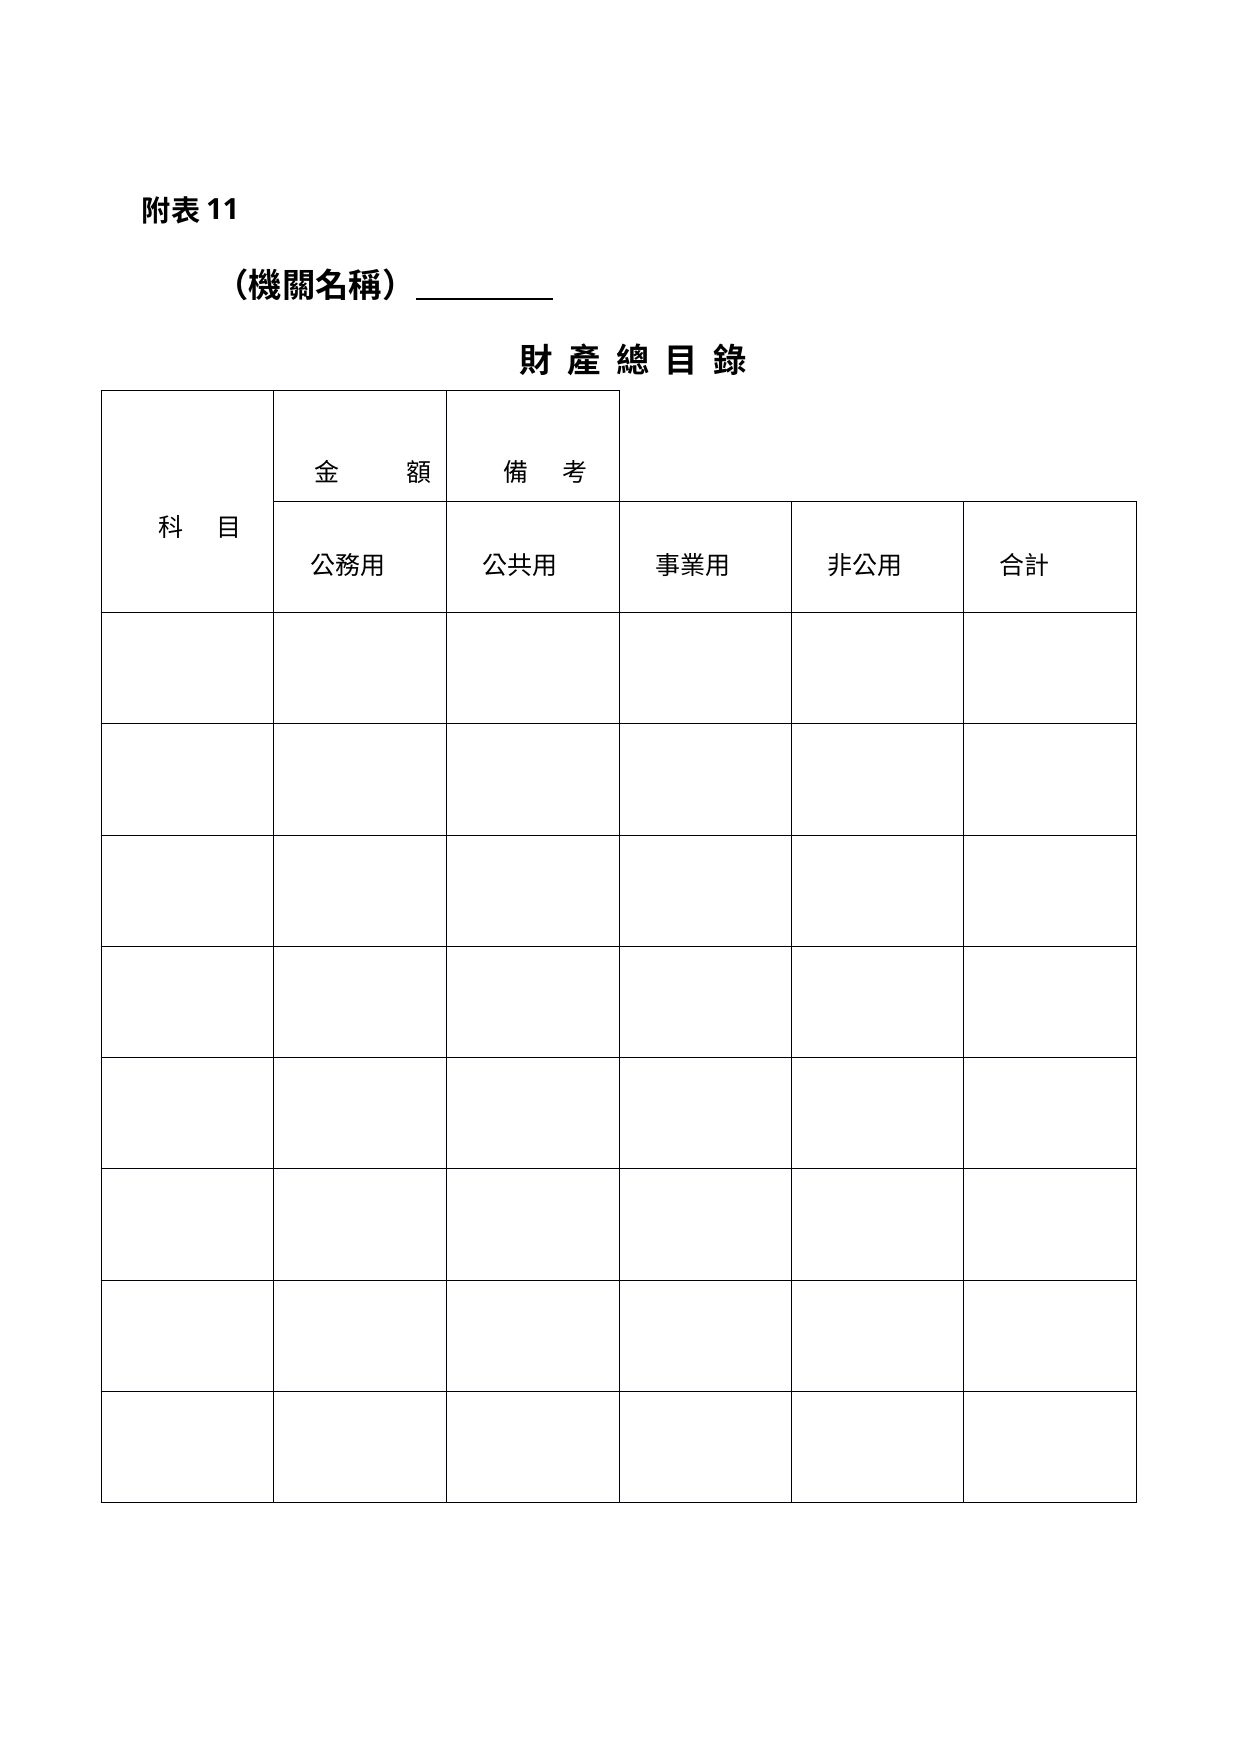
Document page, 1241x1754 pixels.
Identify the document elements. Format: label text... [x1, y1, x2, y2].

table_cell [620, 724, 791, 834]
table_cell 事業用 [620, 502, 791, 612]
table_cell [447, 1169, 619, 1279]
table_cell [274, 1058, 446, 1168]
table_cell [792, 947, 963, 1057]
table_cell [102, 724, 273, 834]
table_cell [447, 836, 619, 946]
table_cell [274, 1281, 446, 1391]
table_cell [792, 1392, 963, 1502]
table_cell [102, 947, 273, 1057]
table_cell [792, 1281, 963, 1391]
table_cell [620, 1169, 791, 1279]
table_cell [447, 613, 619, 723]
table_cell [620, 1281, 791, 1391]
table_cell [102, 1058, 273, 1168]
table_cell [792, 613, 963, 723]
table_cell [274, 947, 446, 1057]
table_cell [102, 1169, 273, 1279]
table_cell [620, 1392, 791, 1502]
table_cell [274, 724, 446, 834]
table_cell [964, 1281, 1136, 1391]
table_cell [964, 836, 1136, 946]
table_cell [792, 1058, 963, 1168]
table_cell [447, 724, 619, 834]
table_cell 公共用 [447, 502, 619, 612]
table_cell [964, 1169, 1136, 1279]
table_cell [620, 1058, 791, 1168]
table_cell [964, 1058, 1136, 1168]
table_cell [102, 836, 273, 946]
table_cell [447, 947, 619, 1057]
table_cell [102, 613, 273, 723]
table_cell 合計 [964, 502, 1136, 612]
table_header 備 考 [447, 391, 619, 501]
table_cell [102, 1392, 273, 1502]
table_cell [102, 1281, 273, 1391]
text （機關名稱） [112, 239, 1153, 314]
table_cell [792, 724, 963, 834]
table_cell [274, 1392, 446, 1502]
text 附表11 [112, 164, 1153, 239]
text 財 產 總 目 錄 [112, 314, 1153, 389]
table_cell [620, 947, 791, 1057]
table_cell [447, 1392, 619, 1502]
table_cell [274, 1169, 446, 1279]
table_cell 非公用 [792, 502, 963, 612]
table_header 金 額 [274, 391, 446, 501]
table_cell [620, 836, 791, 946]
table_cell 公務用 [274, 502, 446, 612]
table_cell [274, 613, 446, 723]
table_cell [792, 836, 963, 946]
table_cell [964, 1392, 1136, 1502]
table_cell [274, 836, 446, 946]
table_cell [964, 724, 1136, 834]
table_cell [792, 1169, 963, 1279]
table_cell [620, 613, 791, 723]
table_cell [964, 947, 1136, 1057]
table_cell [447, 1058, 619, 1168]
table_header 科 目 [102, 391, 273, 612]
table_cell [964, 613, 1136, 723]
table_cell [447, 1281, 619, 1391]
